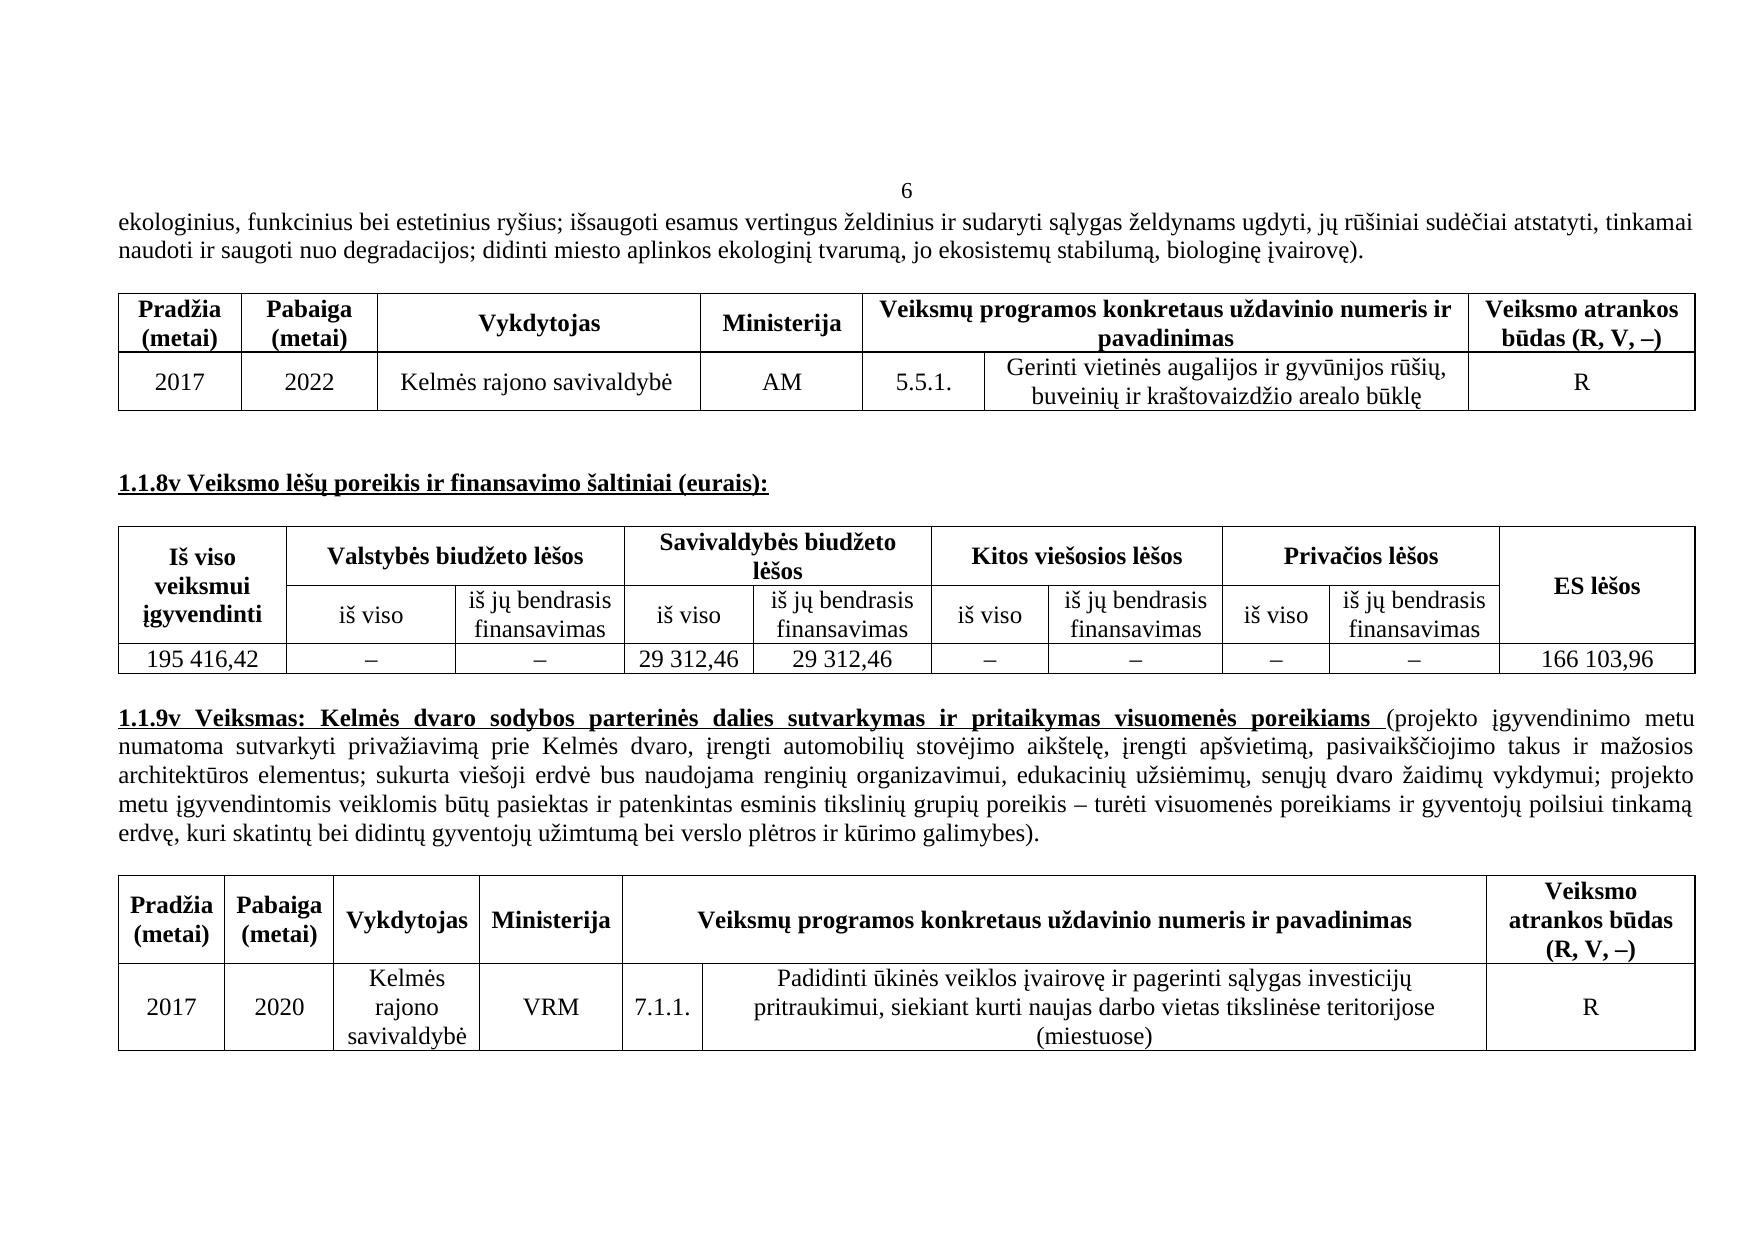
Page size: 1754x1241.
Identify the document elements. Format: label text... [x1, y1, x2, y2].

table_cell – [932, 644, 1048, 673]
table_cell Padidinti ūkinės veiklos įvairovę ir pagerinti sąlygas investicijų pritraukimui, siekiant kurti naujas darbo vietas tikslinėse teritorijose (miestuose) [703, 964, 1486, 1050]
table_cell – [456, 644, 624, 673]
table_cell 166 103,96 [1500, 644, 1694, 673]
table_cell iš jų bendrasis finansavimas [456, 586, 624, 643]
table_cell R [1487, 964, 1694, 1050]
table_header Veiksmų programos konkretaus uždavinio numeris ir pavadinimas [863, 294, 1468, 351]
table_cell AM [701, 353, 862, 410]
table_header Valstybės biudžeto lėšos [287, 527, 624, 584]
table_cell 195 416,42 [119, 644, 286, 673]
text 1.1.9v Veiksmas: Kelmės dvaro sodybos parterinės dalies sutvarkymas ir pritaikymas visuomenės poreikiams (projekto įgyvendinimo metu numatoma sutvarkyti privažiavimą prie Kelmės dvaro, įrengti automobilių stovėjimo aikštelę, įrengti apšvietimą, pasivaikščiojimo takus ir mažosios architektūros elementus; sukurta viešoji erdvė bus naudojama renginių organizavimui, edukacinių užsiėmimų, senųjų dvaro žaidimų vykdymui; projekto metu įgyvendintomis veiklomis būtų pasiektas ir patenkintas esminis tikslinių grupių poreikis – turėti visuomenės poreikiams ir gyventojų poilsiui tinkamą erdvę, kuri skatintų bei didintų gyventojų užimtumą bei verslo plėtros ir kūrimo galimybes). [118, 703, 1695, 846]
table_header Iš viso veiksmui įgyvendinti [119, 527, 286, 643]
table_header Veiksmo atrankos būdas (R, V, –) [1469, 294, 1694, 351]
text ekologinius, funkcinius bei estetinius ryšius; išsaugoti esamus vertingus želdinius ir sudaryti sąlygas želdynams ugdyti, jų rūšiniai sudėčiai atstatyti, tinkamai naudoti ir saugoti nuo degradacijos; didinti miesto aplinkos ekologinį tvarumą, jo ekosistemų stabilumą, biologinę įvairovę). [118, 207, 1695, 264]
table_header Pabaiga (metai) [225, 876, 333, 962]
table_cell 2020 [225, 964, 333, 1050]
table_header Ministerija [701, 294, 862, 351]
table_cell Kelmės rajono savivaldybė [378, 353, 700, 410]
table_cell R [1469, 353, 1694, 410]
table_header Pradžia (metai) [119, 294, 241, 351]
table_header Veiksmų programos konkretaus uždavinio numeris ir pavadinimas [623, 876, 1486, 962]
table_header Vykdytojas [334, 876, 479, 962]
text 1.1.8v Veiksmo lėšų poreikis ir finansavimo šaltiniai (eurais): [118, 468, 1695, 497]
table_header Privačios lėšos [1223, 527, 1499, 584]
table_header Kitos viešosios lėšos [932, 527, 1222, 584]
table_cell 7.1.1. [623, 964, 702, 1050]
table_cell 29 312,46 [625, 644, 753, 673]
table_header Pradžia (metai) [119, 876, 224, 962]
table_cell iš jų bendrasis finansavimas [1049, 586, 1222, 643]
table_header Veiksmo atrankos būdas (R, V, –) [1487, 876, 1694, 962]
table_cell VRM [480, 964, 622, 1050]
table_cell 2017 [119, 964, 224, 1050]
table_header Pabaiga (metai) [242, 294, 377, 351]
table_cell – [1223, 644, 1329, 673]
table_cell – [1330, 644, 1499, 673]
table_header Vykdytojas [378, 294, 700, 351]
table_cell 29 312,46 [754, 644, 931, 673]
table_cell – [1049, 644, 1222, 673]
table_header ES lėšos [1500, 527, 1694, 643]
table_cell Kelmės rajono savivaldybė [334, 964, 479, 1050]
table_cell Gerinti vietinės augalijos ir gyvūnijos rūšių, buveinių ir kraštovaizdžio arealo būklę [985, 353, 1468, 410]
table_cell iš viso [1223, 586, 1329, 643]
table_cell iš viso [625, 586, 753, 643]
table_header Savivaldybės biudžeto lėšos [625, 527, 931, 584]
table_cell – [287, 644, 455, 673]
table_cell iš viso [932, 586, 1048, 643]
table_cell iš jų bendrasis finansavimas [754, 586, 931, 643]
table_cell iš viso [287, 586, 455, 643]
table_cell iš jų bendrasis finansavimas [1330, 586, 1499, 643]
table_cell 2017 [119, 353, 241, 410]
table_header Ministerija [480, 876, 622, 962]
table_cell 5.5.1. [863, 353, 984, 410]
table_cell 2022 [242, 353, 377, 410]
